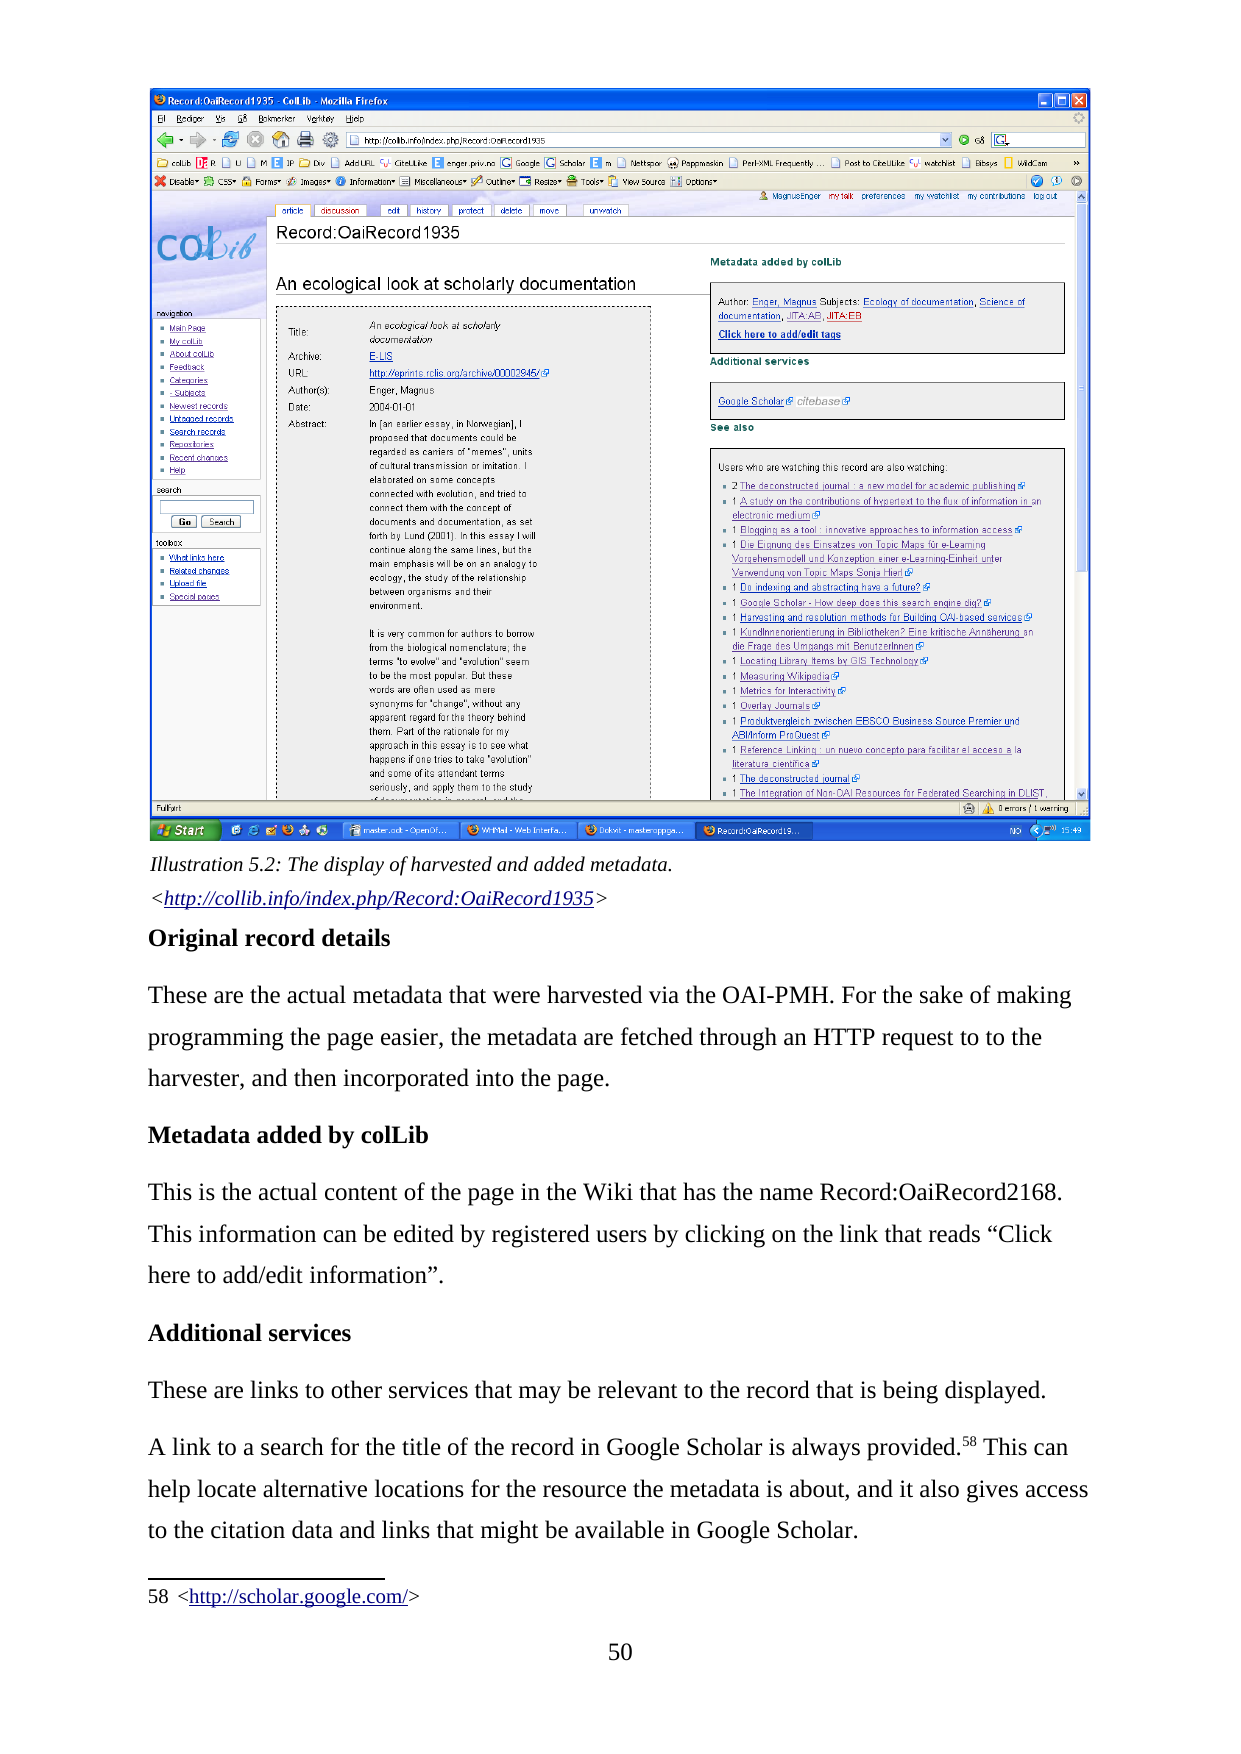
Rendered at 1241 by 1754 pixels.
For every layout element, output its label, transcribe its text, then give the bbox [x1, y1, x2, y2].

text <http://scholar.google.com/> [148, 1585, 1093, 1608]
picture [149, 88, 1091, 841]
text Illustration 5.2: The display of harvested and added metadata. <http://collib.info/index.php/Record:OaiRecord1935> [150, 841, 1090, 910]
text A link to a search for the title of the record in Google Scholar is always provided. This can help locate alternative locations for the resource the metadata is about, and it also gives access to the citation data and links that might be available in Google Scholar. [148, 1433, 1093, 1544]
text Original record details [148, 88, 1093, 952]
text Additional services [148, 1319, 1093, 1347]
text Metadata added by colLib [148, 1121, 1093, 1149]
text These are the actual metadata that were harvested via the OAI-PMH. For the sake of making programming the page easier, the metadata are fetched through an HTTP request to to the harvester, and then incorporated into the page. [148, 981, 1093, 1092]
text These are links to other services that may be relevant to the record that is being displayed. [148, 1376, 1093, 1404]
text This is the actual content of the page in the Wiki that has the name Record:OaiRecord2168. This information can be edited by registered users by clicking on the link that reads “Click here to add/edit information”. [148, 1178, 1093, 1289]
